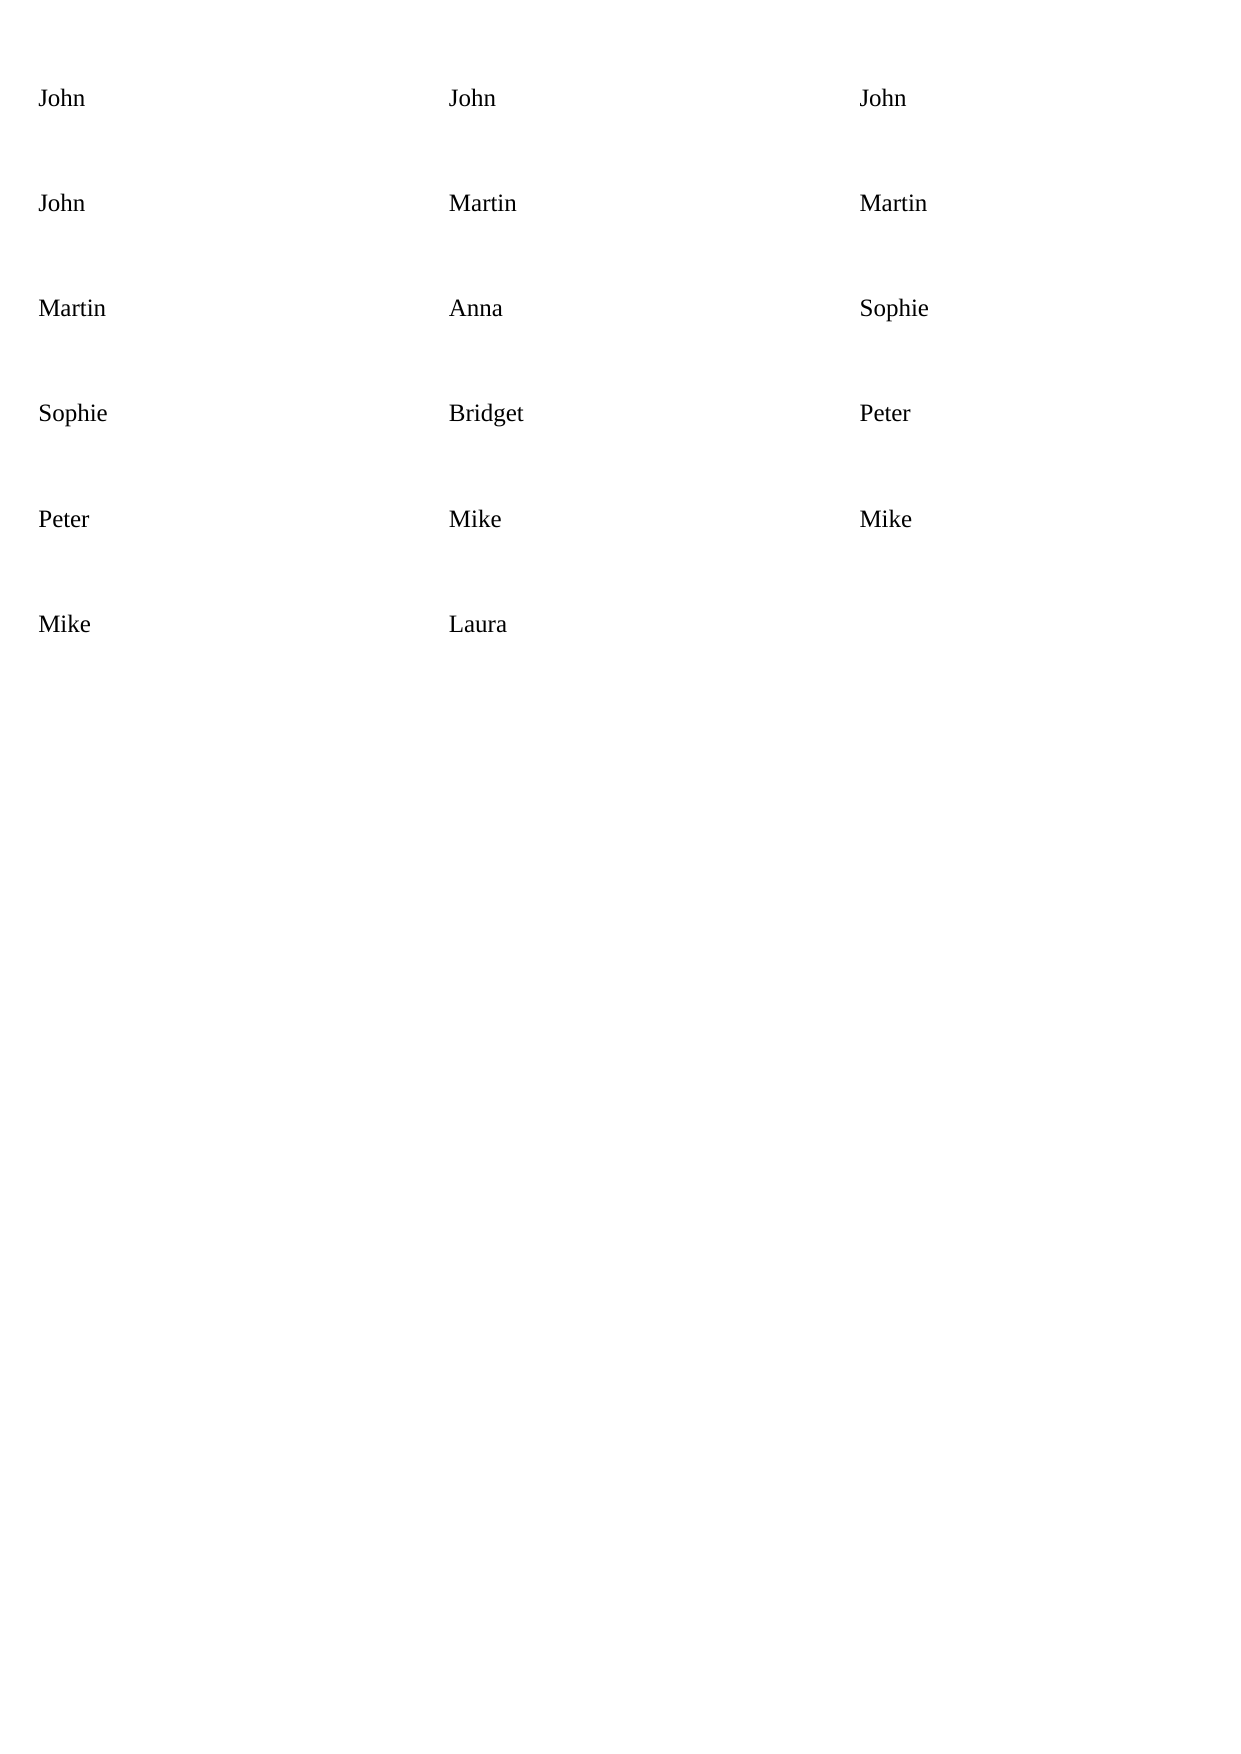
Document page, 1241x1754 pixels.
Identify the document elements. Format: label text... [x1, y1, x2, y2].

text Bridget [449, 398, 791, 427]
text Anna [449, 293, 791, 322]
text Sophie [38, 398, 381, 427]
text John [38, 188, 381, 217]
text Martin [449, 188, 791, 217]
text Mike [449, 504, 791, 532]
text Peter [859, 398, 1202, 427]
text John [449, 83, 791, 112]
text Martin [859, 188, 1202, 217]
text Sophie [859, 293, 1202, 322]
text Martin [38, 293, 381, 322]
text Mike [38, 609, 381, 637]
text Laura [449, 609, 791, 637]
text Peter [38, 504, 381, 532]
text John [38, 83, 381, 112]
text Mike [859, 504, 1202, 532]
text John [859, 83, 1202, 112]
